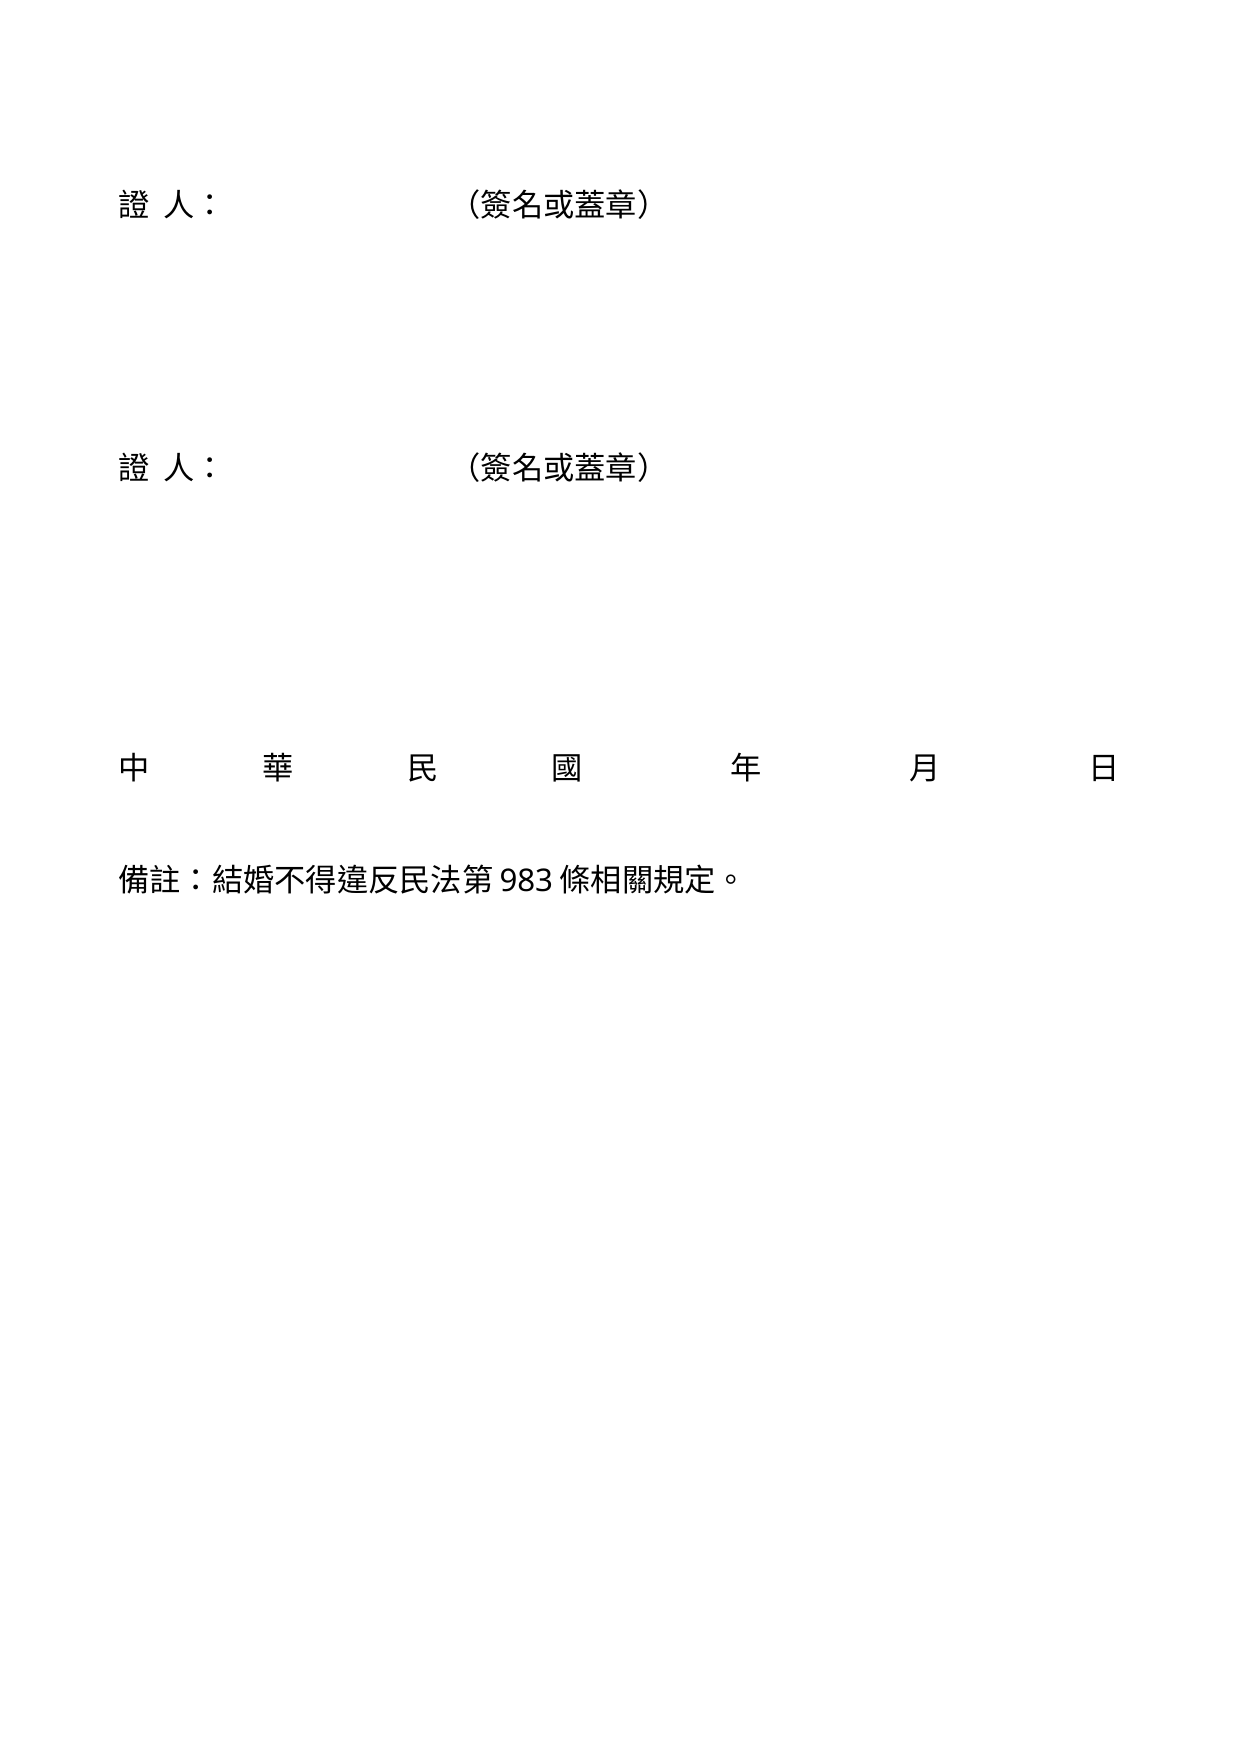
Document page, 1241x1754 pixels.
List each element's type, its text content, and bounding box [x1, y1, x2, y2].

text 中 華 民 國 年 月 日 [118, 728, 1122, 803]
text 證 人： （簽名或蓋章） [118, 165, 1122, 240]
text 備註：結婚不得違反民法第983條相關規定。 [118, 840, 1122, 915]
text 證 人： （簽名或蓋章） [118, 428, 1122, 503]
